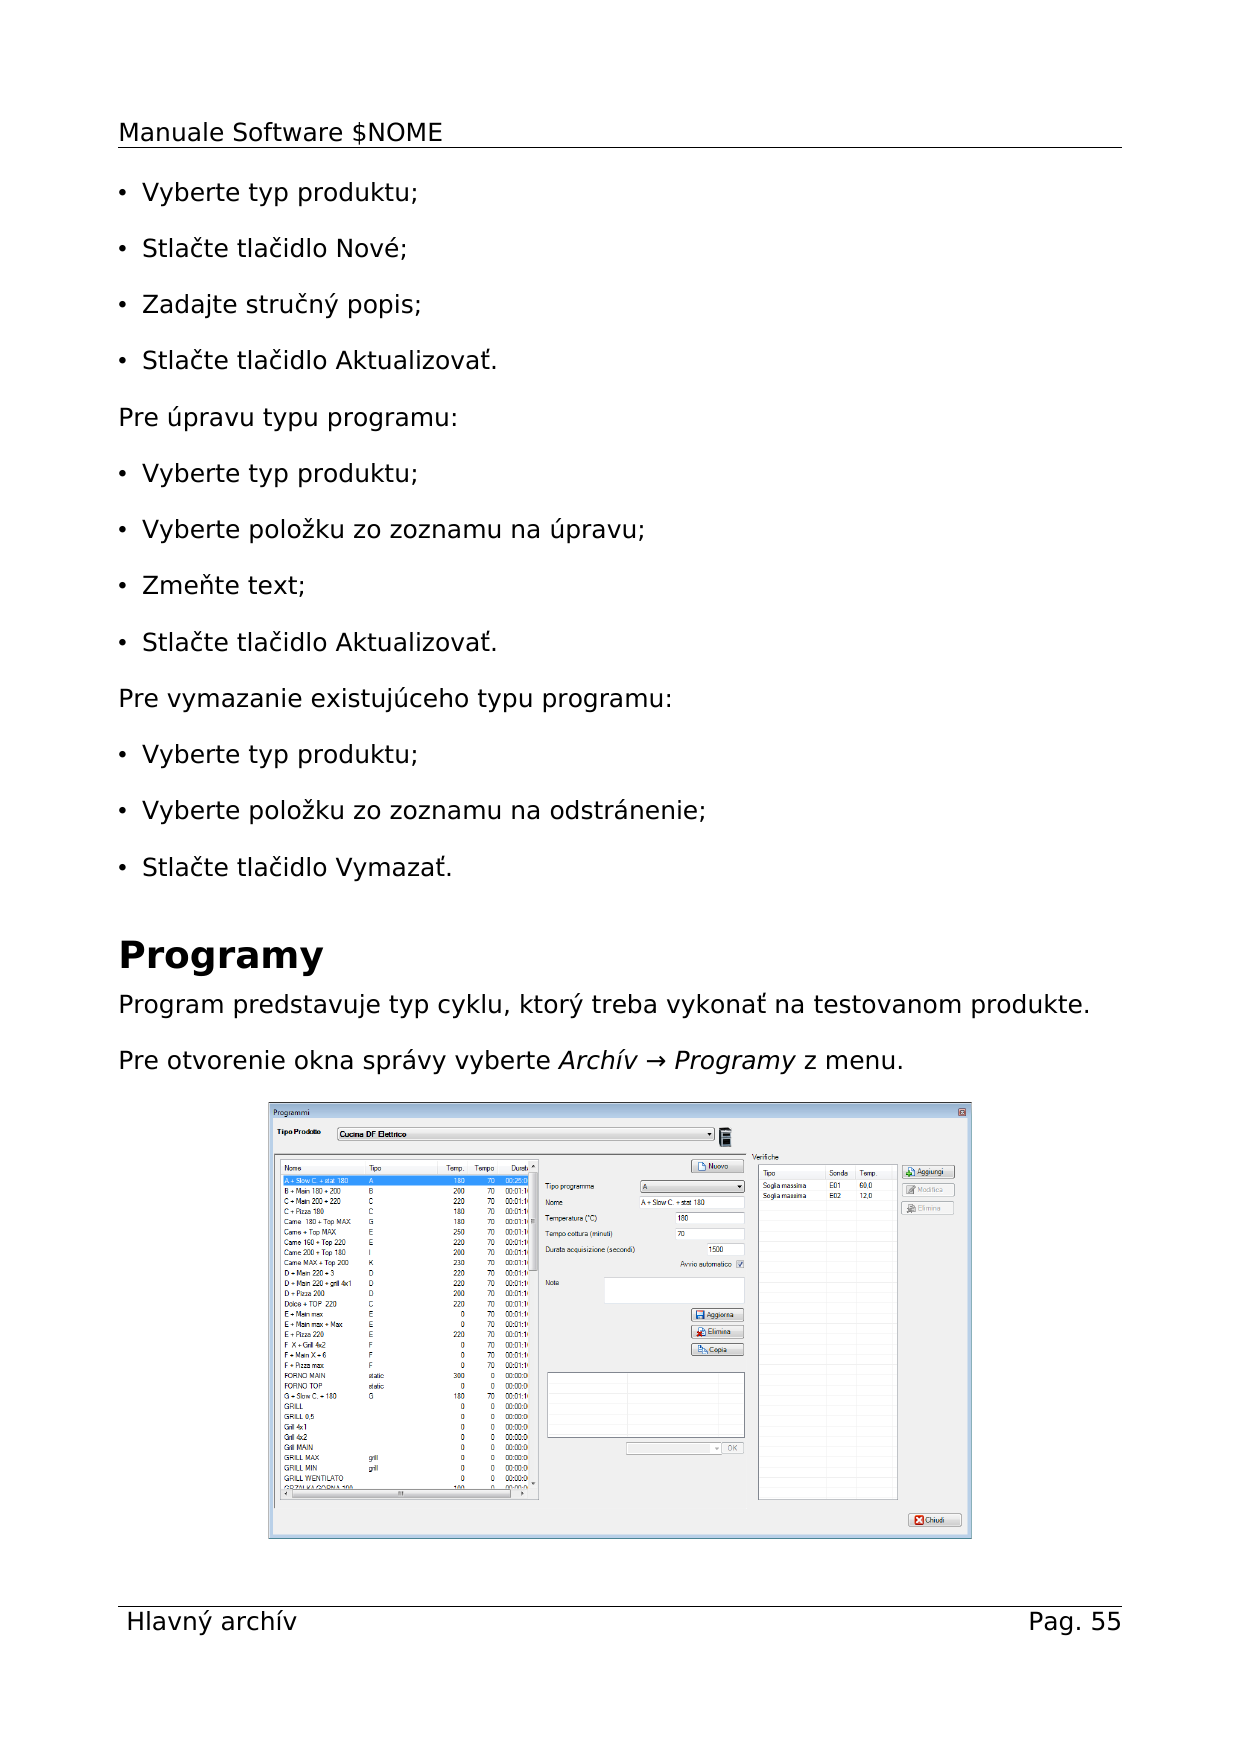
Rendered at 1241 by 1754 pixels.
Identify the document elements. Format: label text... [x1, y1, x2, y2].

text Pre úpravu typu programu: [118, 403, 1122, 432]
text Pre otvorenie okna správy vyberte Archív → Programy z menu. [118, 1046, 1122, 1076]
list Stlačte tlačidlo Aktualizovať. [118, 347, 1122, 376]
list Stlačte tlačidlo Nové; [118, 234, 1122, 263]
list Vyberte typ produktu; [118, 178, 1122, 207]
list Zmeňte text; [118, 572, 1122, 601]
list Vyberte položku zo zoznamu na odstránenie; [118, 797, 1122, 826]
text Program predstavuje typ cyklu, ktorý treba vykonať na testovanom produkte. [118, 990, 1122, 1019]
list Stlačte tlačidlo Vymazať. [118, 853, 1122, 882]
list Vyberte typ produktu; [118, 740, 1122, 769]
list Zadajte stručný popis; [118, 290, 1122, 319]
subtitle Programy [118, 934, 1122, 978]
picture [268, 1102, 972, 1539]
list Stlačte tlačidlo Aktualizovať. [118, 628, 1122, 657]
list Vyberte položku zo zoznamu na úpravu; [118, 515, 1122, 544]
text Pre vymazanie existujúceho typu programu: [118, 684, 1122, 713]
list Vyberte typ produktu; [118, 459, 1122, 488]
